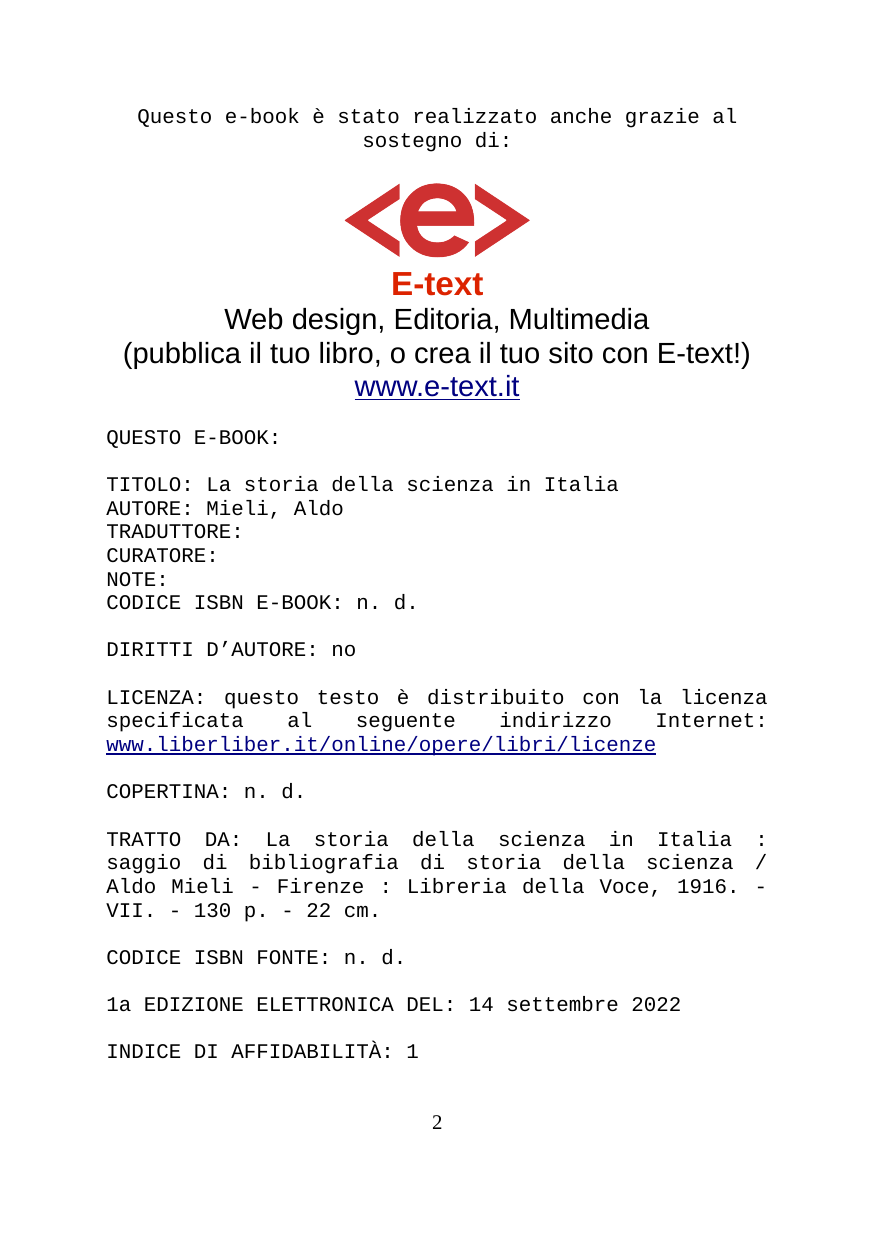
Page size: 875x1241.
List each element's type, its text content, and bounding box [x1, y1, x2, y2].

text NOTE: [106, 568, 768, 592]
text Web design, Editoria, Multimedia [106, 302, 768, 336]
text E-text [106, 264, 768, 302]
text www.e-text.it [106, 369, 768, 403]
text DIRITTI D’AUTORE: no [106, 639, 768, 663]
text AUTORE: Mieli, Aldo [106, 498, 768, 521]
text LICENZA: questo testo è distribuito con la licenza specificata al seguente indirizzo Internet: www.liberliber.it/online/opere/libri/licenze [106, 687, 768, 758]
text CURATORE: [106, 545, 768, 568]
text 1a EDIZIONE ELETTRONICA DEL: 14 settembre 2022 [106, 994, 768, 1018]
text TITOLO: La storia della scienza in Italia [106, 474, 768, 498]
text CODICE ISBN E-BOOK: n. d. [106, 592, 768, 616]
text QUESTO E-BOOK: [106, 427, 768, 450]
text (pubblica il tuo libro, o crea il tuo sito con E-text!) [106, 336, 768, 369]
picture [343, 183, 531, 258]
text CODICE ISBN FONTE: n. d. [106, 947, 768, 971]
text TRADUTTORE: [106, 521, 768, 545]
text TRATTO DA: La storia della scienza in Italia : saggio di bibliografia di storia della scienza / Aldo Mieli - Firenze : Libreria della Voce, 1916. - VII. - 130 p. - 22 cm. [106, 829, 768, 923]
text Questo e-book è stato realizzato anche grazie al sostegno di: [106, 106, 768, 153]
text INDICE DI AFFIDABILITÀ: 1 [106, 1041, 768, 1065]
text COPERTINA: n. d. [106, 781, 768, 805]
